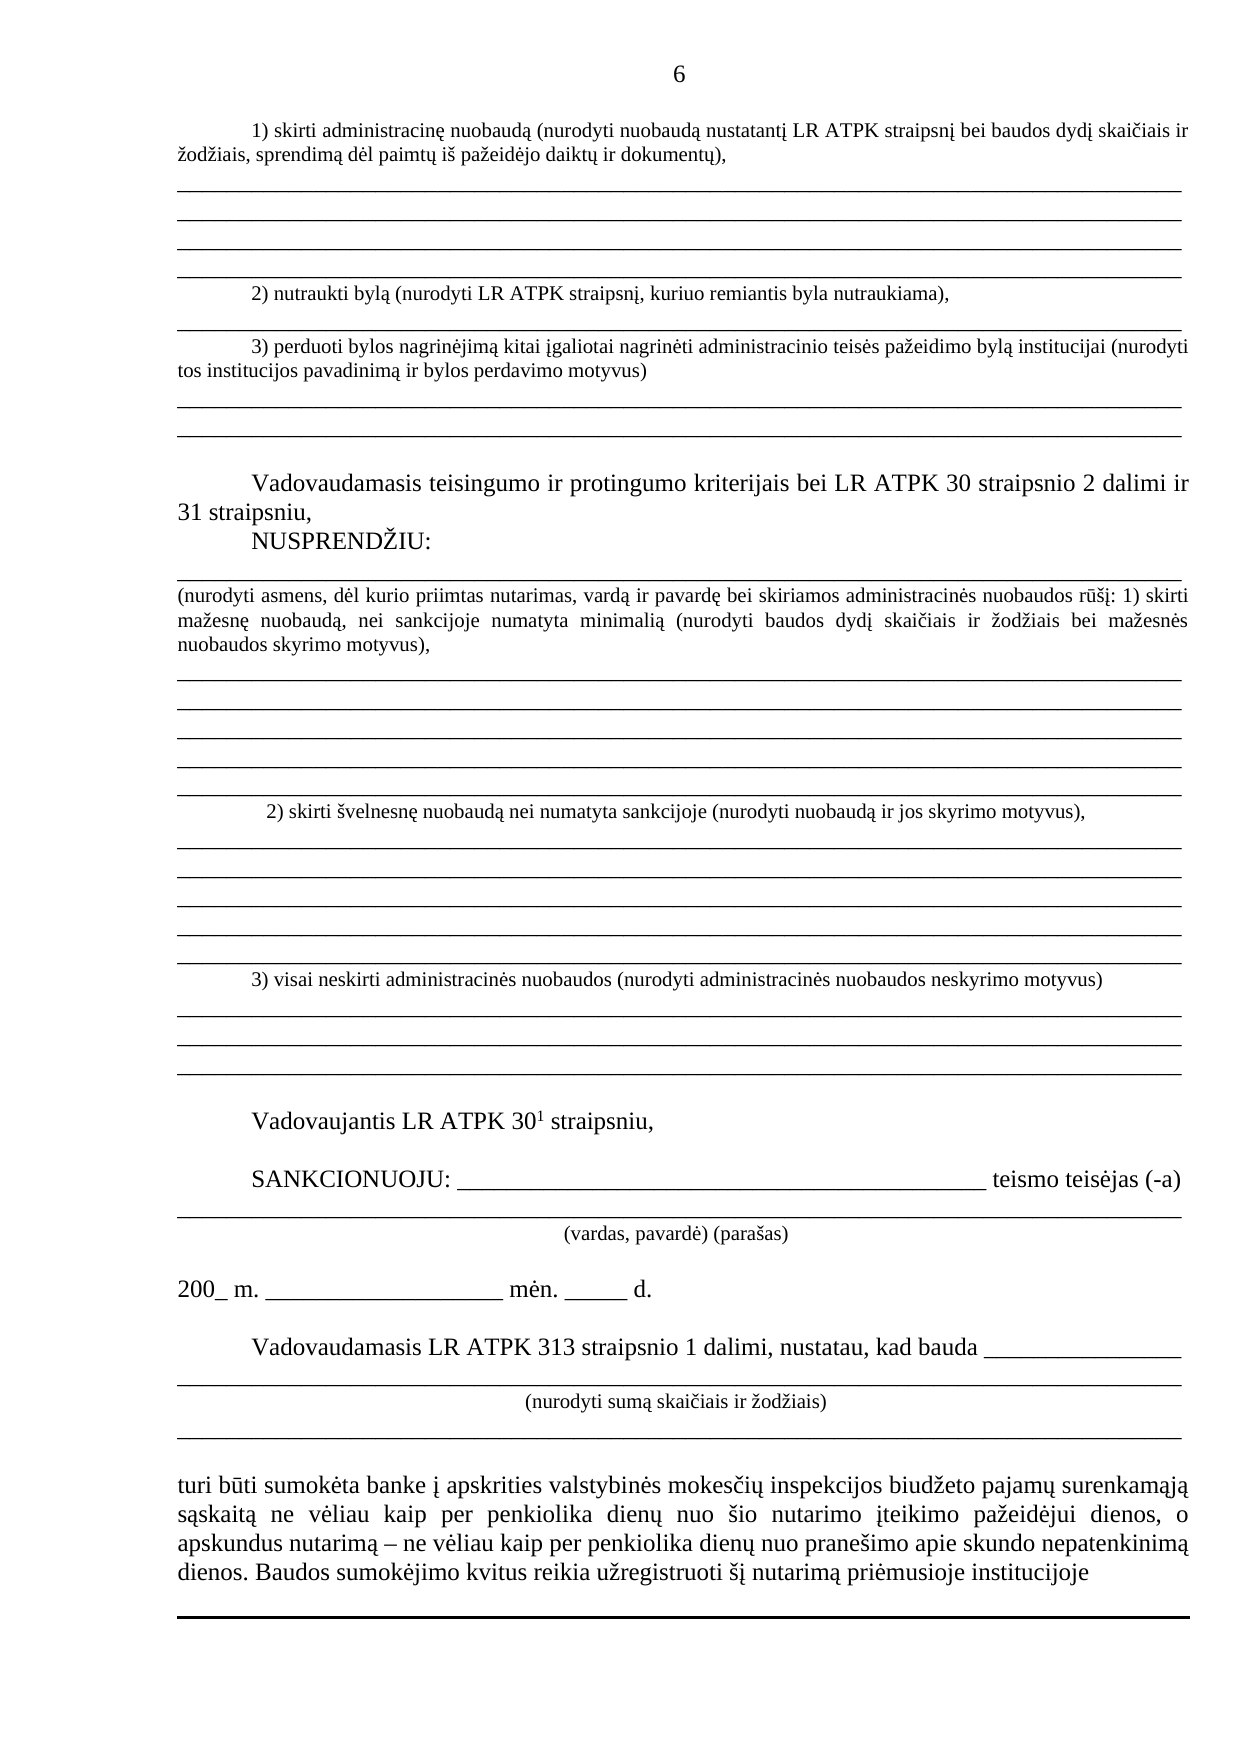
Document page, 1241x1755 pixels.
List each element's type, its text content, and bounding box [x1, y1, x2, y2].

text SANKCIONUOJU: teismo teisėjas (-a) [177, 1164, 1190, 1192]
text Vadovaudamasis LR ATPK 313 straipsnio 1 dalimi, nustatau, kad bauda [177, 1332, 1190, 1360]
text 1) skirti administracinę nuobaudą (nurodyti nuobaudą nustatantį LR ATPK straipsnį bei baudos dydį skaičiais ir žodžiais, sprendimą dėl paimtų iš pažeidėjo daiktų ir dokumentų), [177, 118, 1190, 166]
text 2) skirti švelnesnę nuobaudą nei numatyta sankcijoje (nurodyti nuobaudą ir jos skyrimo motyvus), [177, 799, 1190, 823]
text (vardas, pavardė) (parašas) [177, 1221, 1190, 1245]
text 200_ m. ___________________ mėn. _____ d. [177, 1274, 1190, 1303]
text NUSPRENDŽIU: [177, 526, 1190, 555]
text (nurodyti asmens, dėl kurio priimtas nutarimas, vardą ir pavardę bei skiriamos administracinės nuobaudos rūšį: 1) skirti mažesnę nuobaudą, nei sankcijoje numatyta minimalią (nurodyti baudos dydį skaičiais ir žodžiais bei mažesnės nuobaudos skyrimo motyvus), [177, 583, 1190, 656]
text 3) perduoti bylos nagrinėjimą kitai įgaliotai nagrinėti administracinio teisės pažeidimo bylą institucijai (nurodyti tos institucijos pavadinimą ir bylos perdavimo motyvus) [177, 334, 1190, 382]
text Vadovaudamasis teisingumo ir protingumo kriterijais bei LR ATPK 30 straipsnio 2 dalimi ir 31 straipsniu, [177, 468, 1190, 526]
text 2) nutraukti bylą (nurodyti LR ATPK straipsnį, kuriuo remiantis byla nutraukiama), [177, 281, 1190, 305]
text 3) visai neskirti administracinės nuobaudos (nurodyti administracinės nuobaudos neskyrimo motyvus) [177, 967, 1190, 991]
text Vadovaujantis LR ATPK 301 straipsniu, [177, 1106, 1190, 1135]
text turi būti sumokėta banke į apskrities valstybinės mokesčių inspekcijos biudžeto pajamų surenkamąją sąskaitą ne vėliau kaip per penkiolika dienų nuo šio nutarimo įteikimo pažeidėjui dienos, o apskundus nutarimą – ne vėliau kaip per penkiolika dienų nuo pranešimo apie skundo nepatenkinimą dienos. Baudos sumokėjimo kvitus reikia užregistruoti šį nutarimą priėmusioje institucijoje [177, 1471, 1190, 1586]
text (nurodyti sumą skaičiais ir žodžiais) [177, 1389, 1190, 1413]
